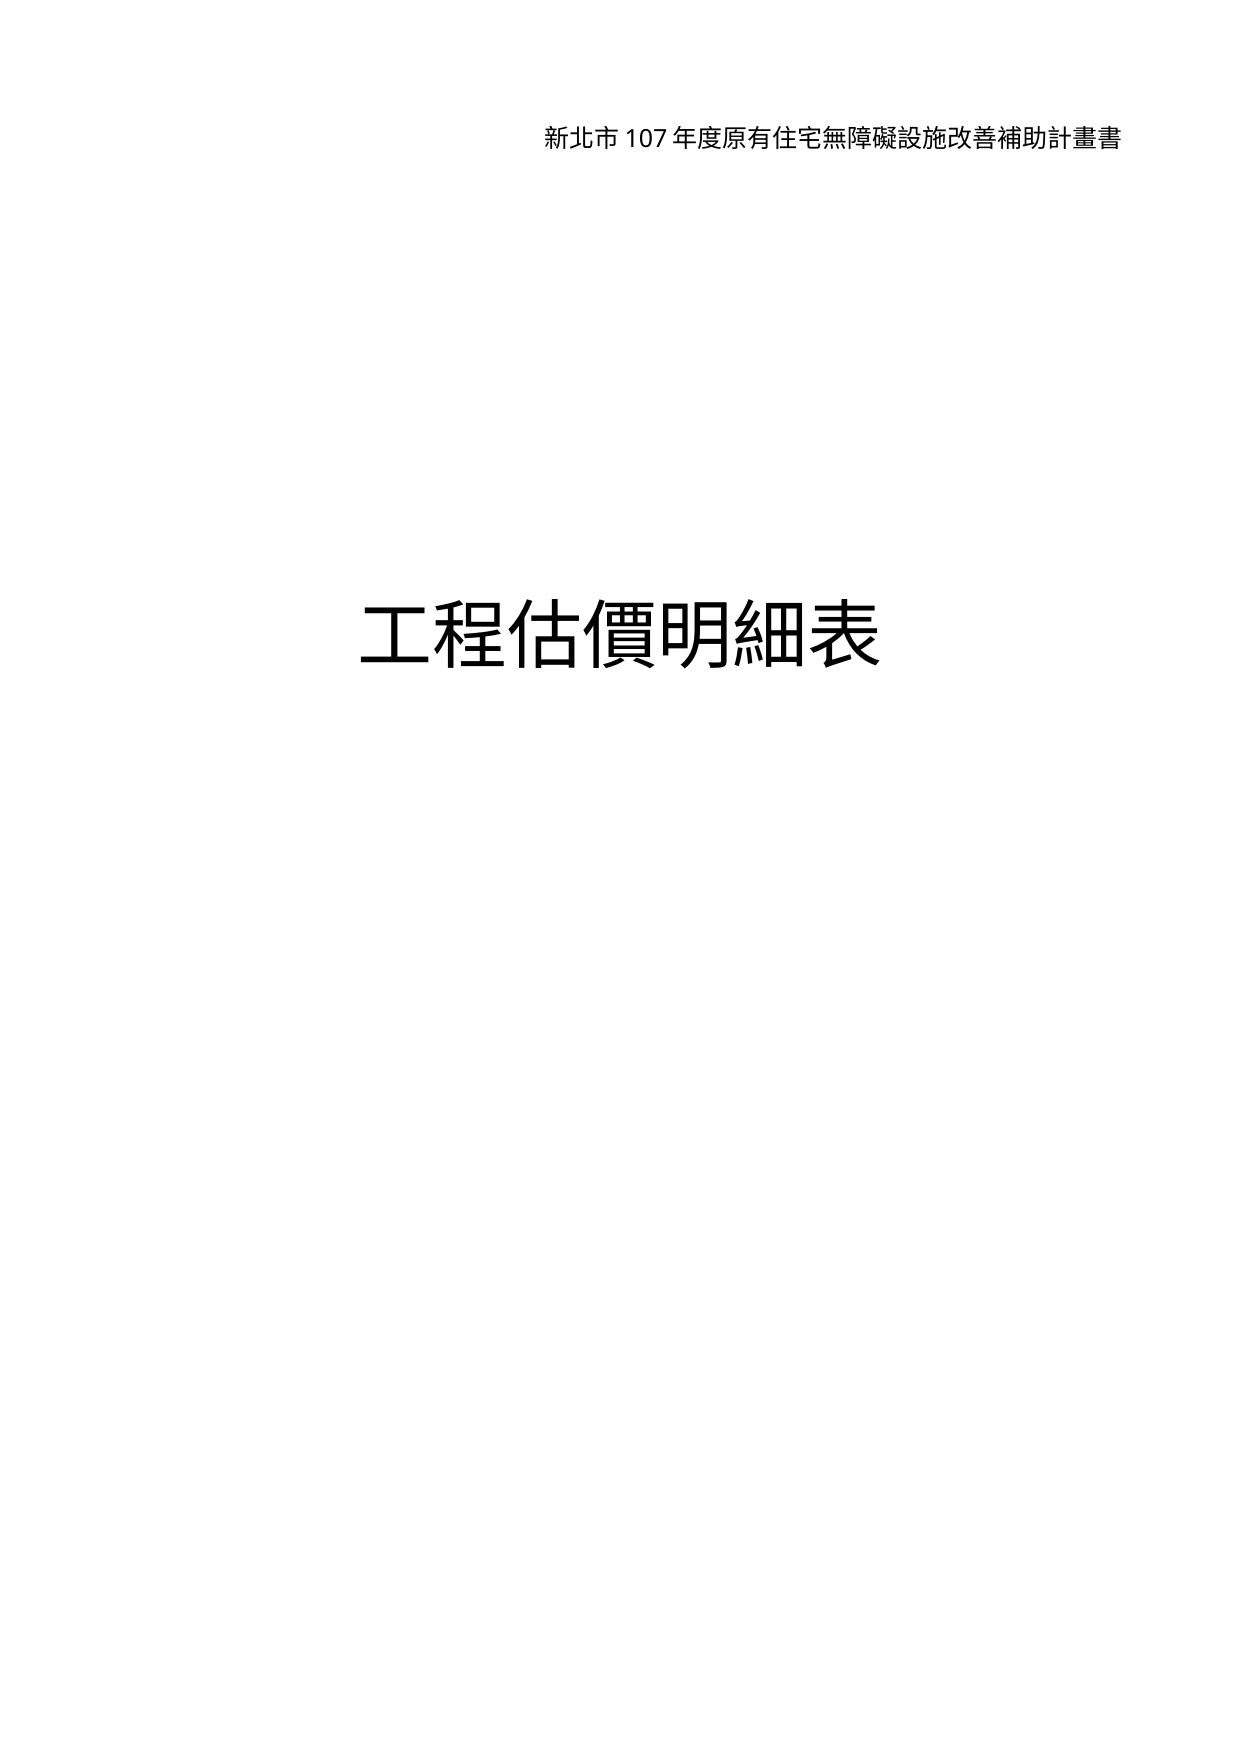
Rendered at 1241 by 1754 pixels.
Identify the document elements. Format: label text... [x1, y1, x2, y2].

text 工程估價明細表 [118, 576, 1122, 684]
